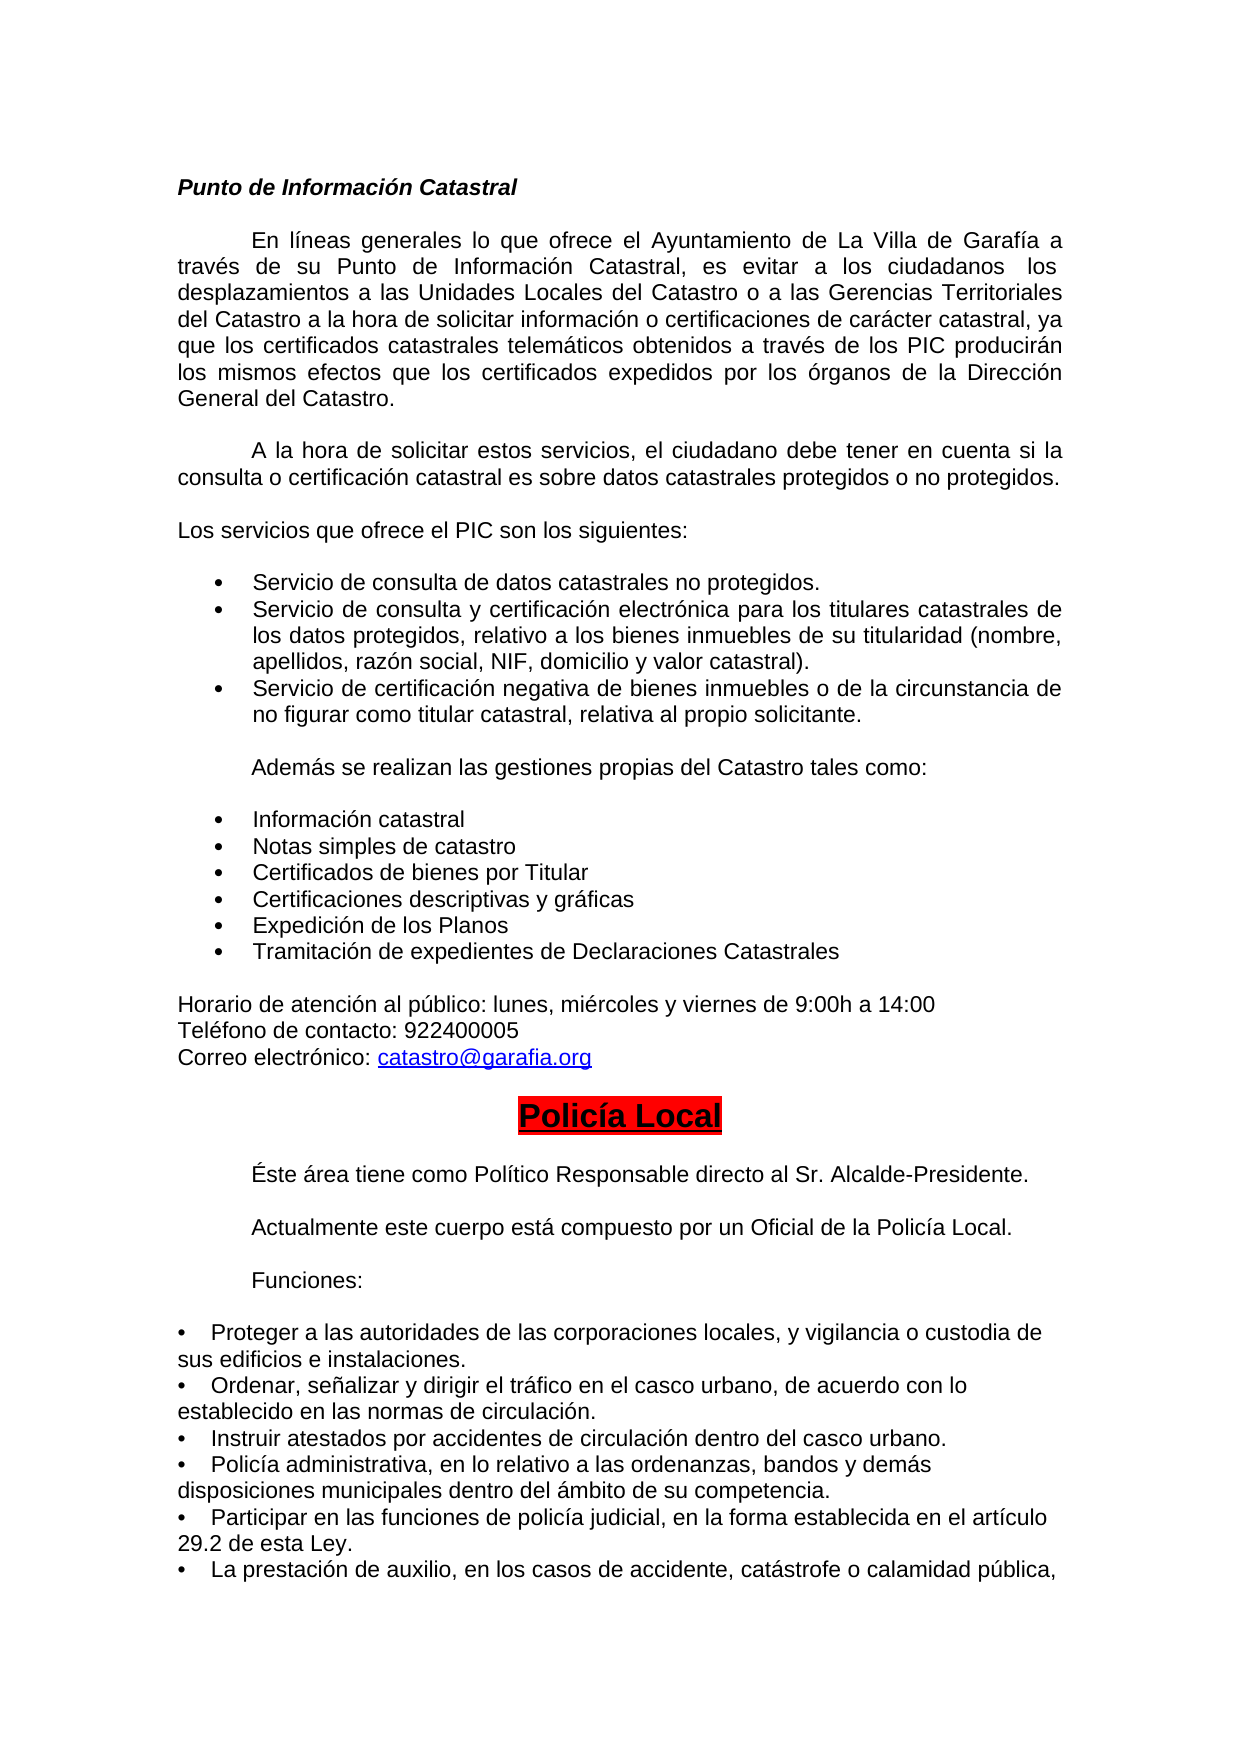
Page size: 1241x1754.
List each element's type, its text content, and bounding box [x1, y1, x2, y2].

subtitle Policía Local [177, 1096, 1063, 1135]
text Éste área tiene como Político Responsable directo al Sr. Alcalde-Presidente. [177, 1161, 1063, 1187]
list Expedición de los Planos [215, 912, 1063, 938]
list Certificaciones descriptivas y gráficas [215, 886, 1063, 912]
list Notas simples de catastro [215, 833, 1063, 859]
list Servicio de consulta de datos catastrales no protegidos. [215, 569, 1063, 596]
text Teléfono de contacto: 922400005 [177, 1017, 1063, 1044]
text Punto de Información Catastral [177, 174, 1063, 200]
text Actualmente este cuerpo está compuesto por un Oficial de la Policía Local. [177, 1214, 1063, 1240]
text Horario de atención al público: lunes, miércoles y viernes de 9:00h a 14:00 [177, 991, 1063, 1017]
text Además se realizan las gestiones propias del Catastro tales como: [177, 754, 1063, 780]
list Certificados de bienes por Titular [215, 859, 1063, 886]
list Servicio de certificación negativa de bienes inmuebles o de la circunstancia de no figurar como titular catastral, relativa al propio solicitante. [215, 675, 1063, 727]
text Los servicios que ofrece el PIC son los siguientes: [177, 517, 1063, 543]
text A la hora de solicitar estos servicios, el ciudadano debe tener en cuenta si la consulta o certificación catastral es sobre datos catastrales protegidos o no protegidos. [177, 437, 1063, 490]
list Tramitación de expedientes de Declaraciones Catastrales [215, 938, 1063, 964]
list Servicio de consulta y certificación electrónica para los titulares catastrales de los datos protegidos, relativo a los bienes inmuebles de su titularidad (nombre, apellidos, razón social, NIF, domicilio y valor catastral). [215, 596, 1063, 675]
list Información catastral [215, 806, 1063, 833]
text En líneas generales lo que ofrece el Ayuntamiento de La Villa de Garafía a través de su Punto de Información Catastral, es evitar a los ciudadanos los desplazamientos a las Unidades Locales del Catastro o a las Gerencias Territoriales del Catastro a la hora de solicitar información o certificaciones de carácter catastral, ya que los certificados catastrales telemáticos obtenidos a través de los PIC producirán los mismos efectos que los certificados expedidos por los órganos de la Dirección General del Catastro. [177, 227, 1063, 411]
text Correo electrónico: catastro@garafia.org [177, 1044, 1063, 1070]
text • Proteger a las autoridades de las corporaciones locales, y vigilancia o custodia de sus edificios e instalaciones. • Ordenar, señalizar y dirigir el tráfico en el casco urbano, de acuerdo con lo establecido en las normas de circulación. • Instruir atestados por accidentes de circulación dentro del casco urbano. • Policía administrativa, en lo relativo a las ordenanzas, bandos y demás disposiciones municipales dentro del ámbito de su competencia. • Participar en las funciones de policía judicial, en la forma establecida en el artículo 29.2 de esta Ley. • La prestación de auxilio, en los casos de accidente, catástrofe o calamidad pública, [177, 1319, 1063, 1583]
text Funciones: [177, 1267, 1063, 1293]
